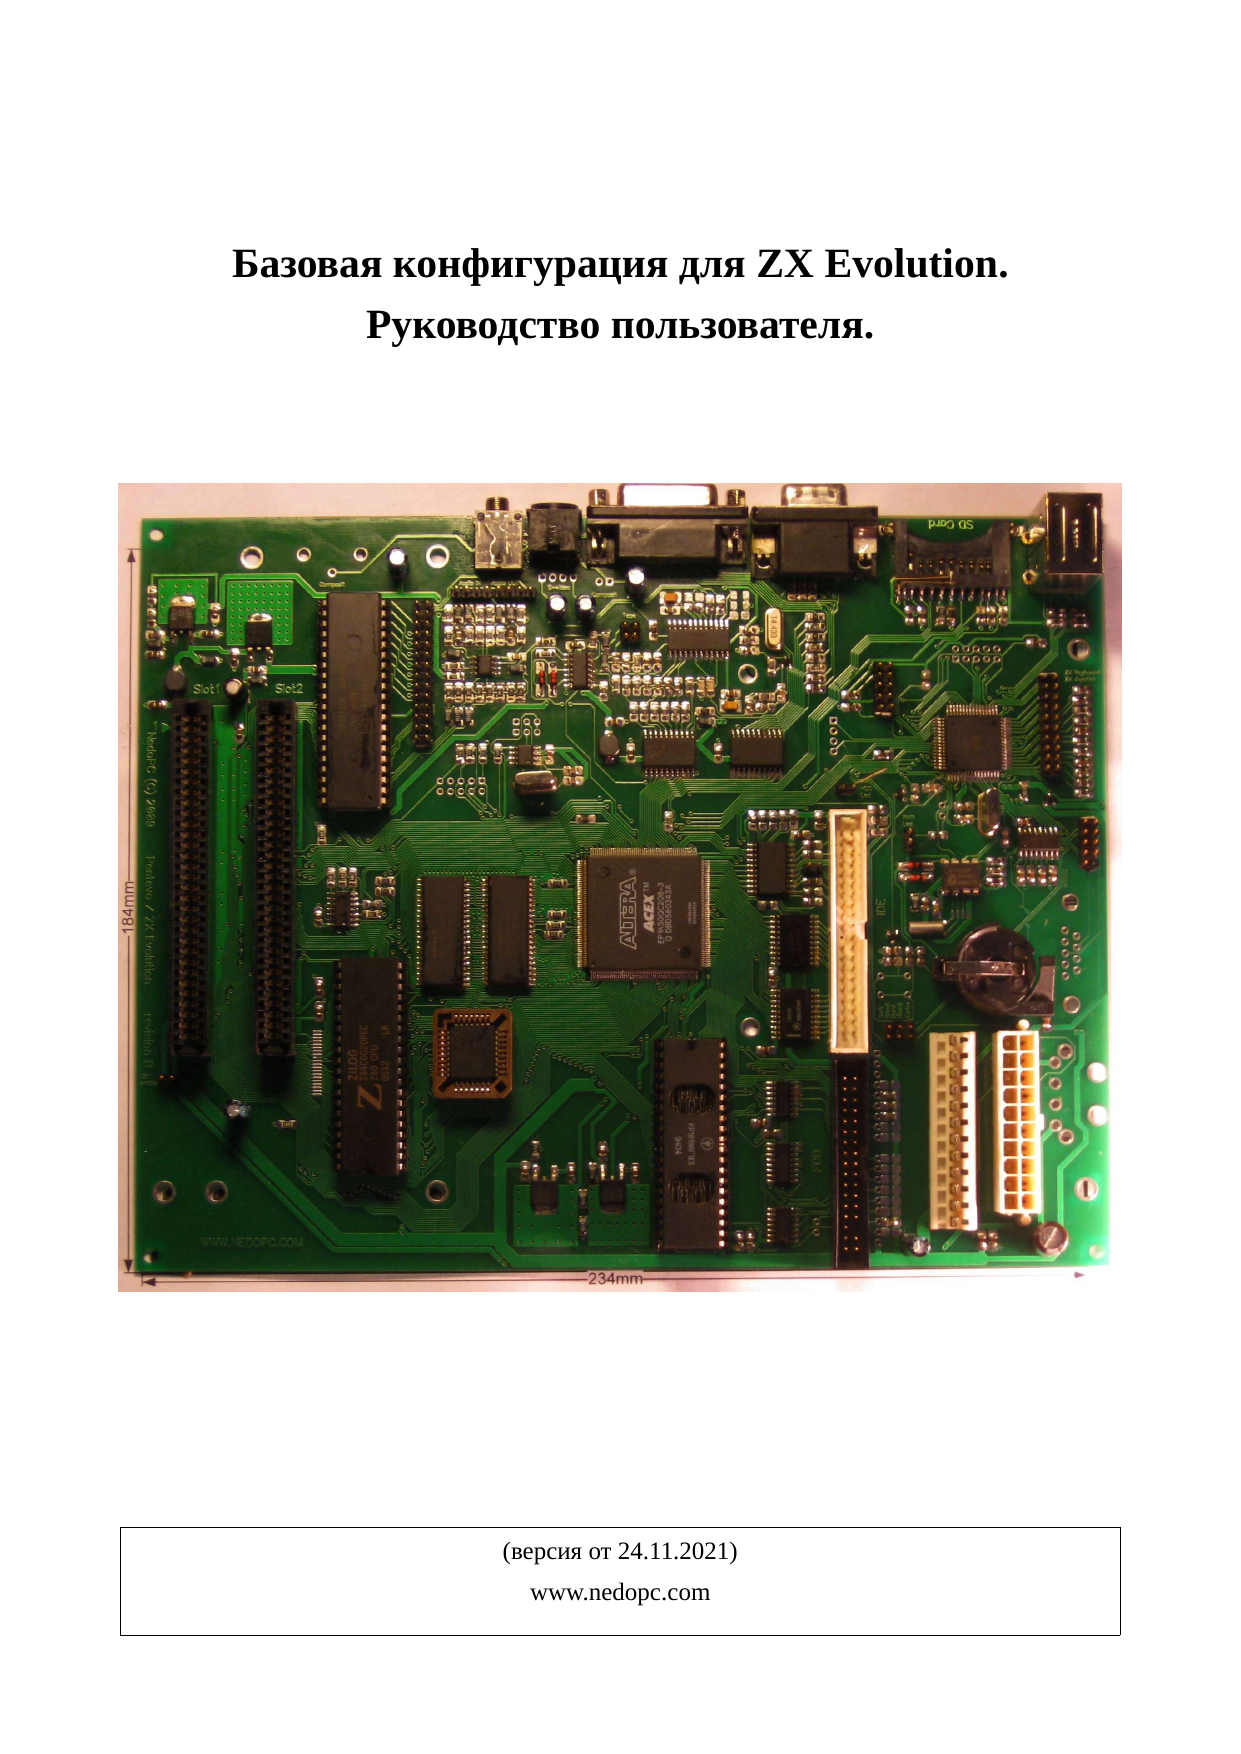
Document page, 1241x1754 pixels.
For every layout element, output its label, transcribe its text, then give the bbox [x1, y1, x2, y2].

text (версия от 24.11.2021) [129, 1536, 1111, 1565]
text Базовая конфигурация для ZX Evolution. [118, 239, 1122, 287]
picture [118, 483, 1122, 1292]
text Руководство пользователя. [118, 299, 1122, 347]
text www.nedopc.com [129, 1577, 1111, 1606]
